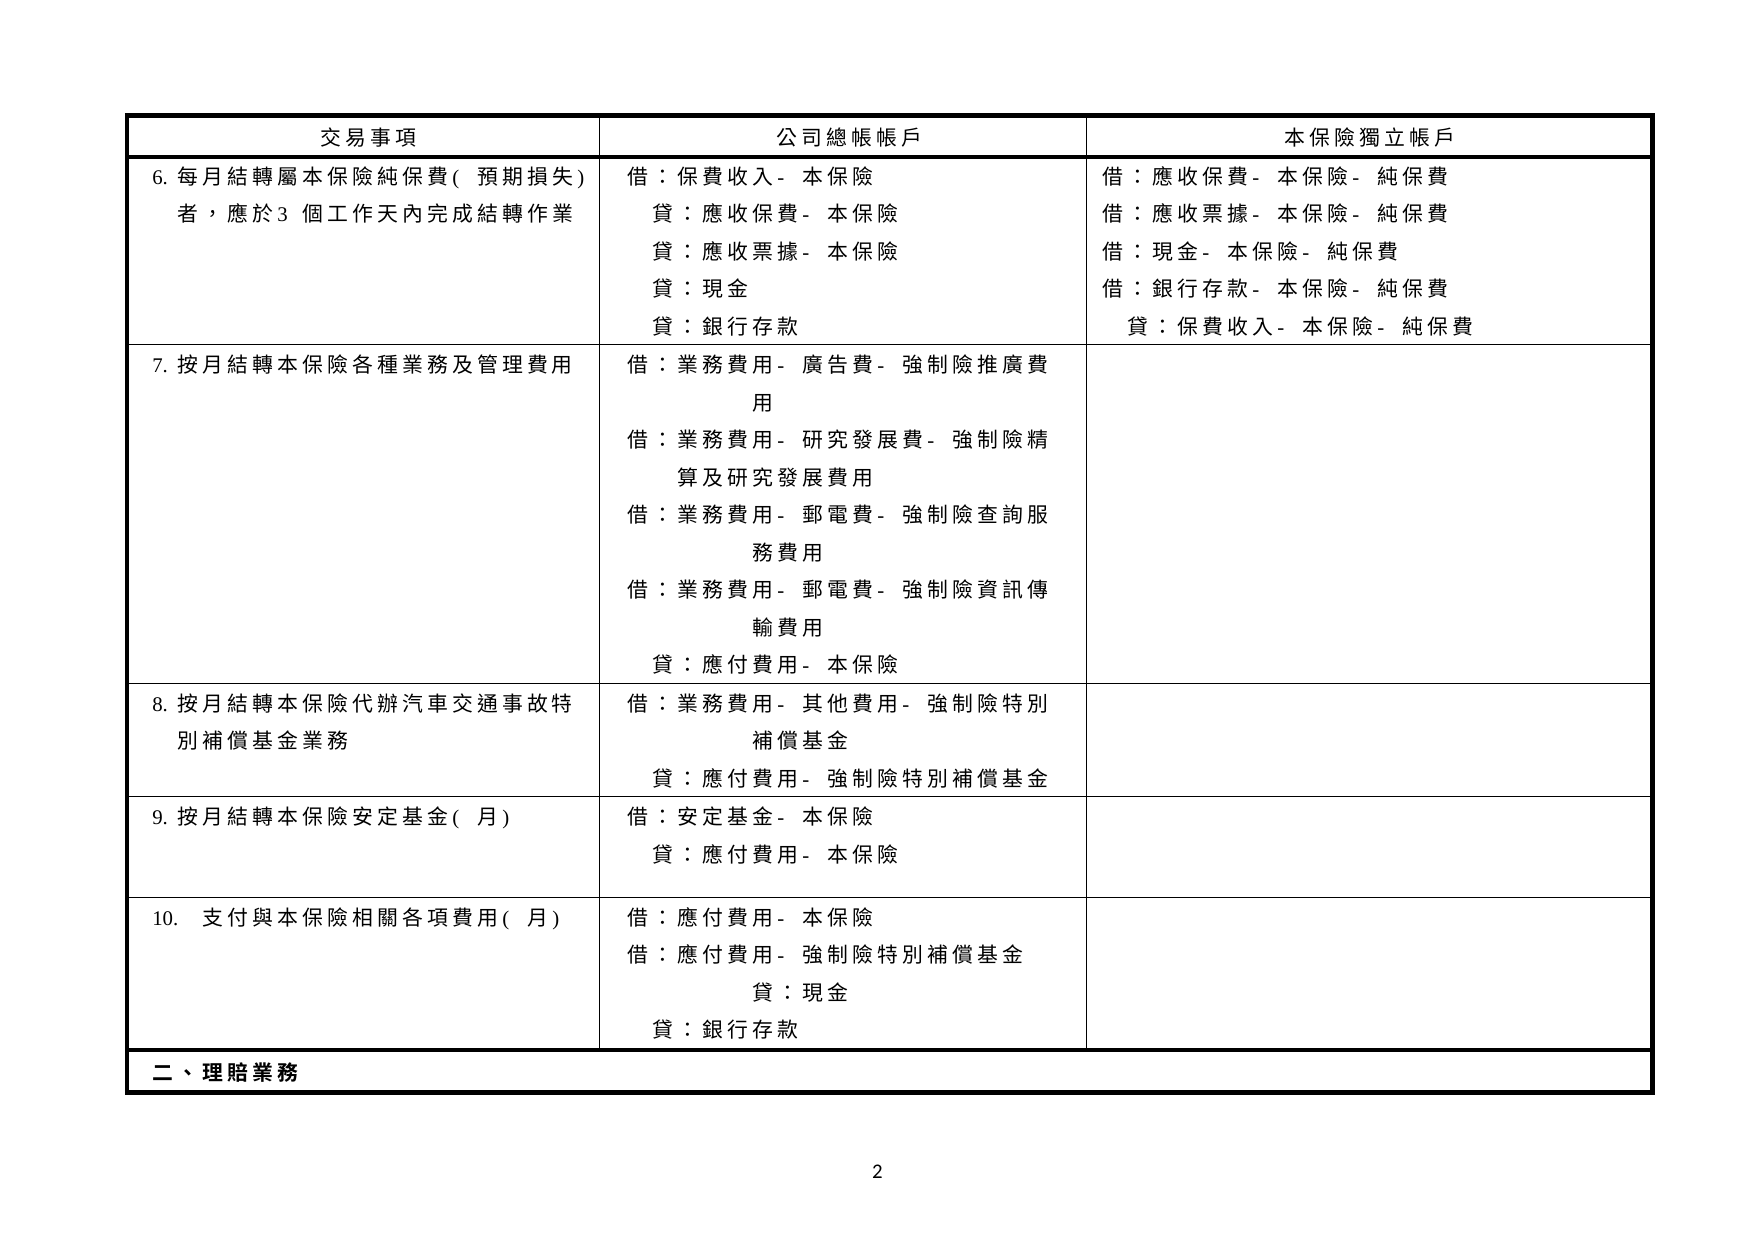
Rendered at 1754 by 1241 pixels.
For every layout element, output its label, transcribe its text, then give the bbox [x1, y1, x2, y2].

table_cell 借：業務費用-廣告費-強制險推廣費用 借：業務費用-研究發展費-強制險精算及研究發展費用 借：業務費用-郵電費-強制險查詢服務費用 借：業務費用-郵電費-強制險資訊傳輸費用 貸：應付費用-本保險 [600, 345, 1086, 682]
table_header 公司總帳帳戶 [600, 118, 1086, 155]
table_header 本保險獨立帳戶 [1087, 118, 1650, 155]
table_cell [1087, 684, 1650, 796]
table_cell [1087, 898, 1650, 1048]
table_cell [1087, 345, 1650, 682]
table_header 交易事項 [129, 118, 599, 155]
table_cell 借：安定基金-本保險 貸：應付費用-本保險 [600, 797, 1086, 897]
table_cell 7.按月結轉本保險各種業務及管理費用 [129, 345, 599, 682]
table_cell 二、理賠業務 [129, 1052, 1650, 1090]
table_cell 借：保費收入-本保險 貸：應收保費-本保險 貸：應收票據-本保險 貸：現金 貸：銀行存款 [600, 159, 1086, 344]
table_cell 借：業務費用-其他費用-強制險特別補償基金 貸：應付費用-強制險特別補償基金 [600, 684, 1086, 796]
table_cell [1087, 797, 1650, 897]
table_cell 8.按月結轉本保險代辦汽車交通事故特別補償基金業務 [129, 684, 599, 796]
table_cell 借：應收保費-本保險-純保費 借：應收票據-本保險-純保費 借：現金-本保險-純保費 借：銀行存款-本保險-純保費 貸：保費收入-本保險-純保費 [1087, 159, 1650, 344]
table_cell 借：應付費用-本保險 借：應付費用-強制險特別補償基金 貸：現金 貸：銀行存款 [600, 898, 1086, 1048]
table_cell 10.支付與本保險相關各項費用(月) [129, 898, 599, 1048]
table_cell 9.按月結轉本保險安定基金(月) [129, 797, 599, 897]
table_cell 6.每月結轉屬本保險純保費(預期損失)者，應於3個工作天內完成結轉作業 [129, 159, 599, 344]
